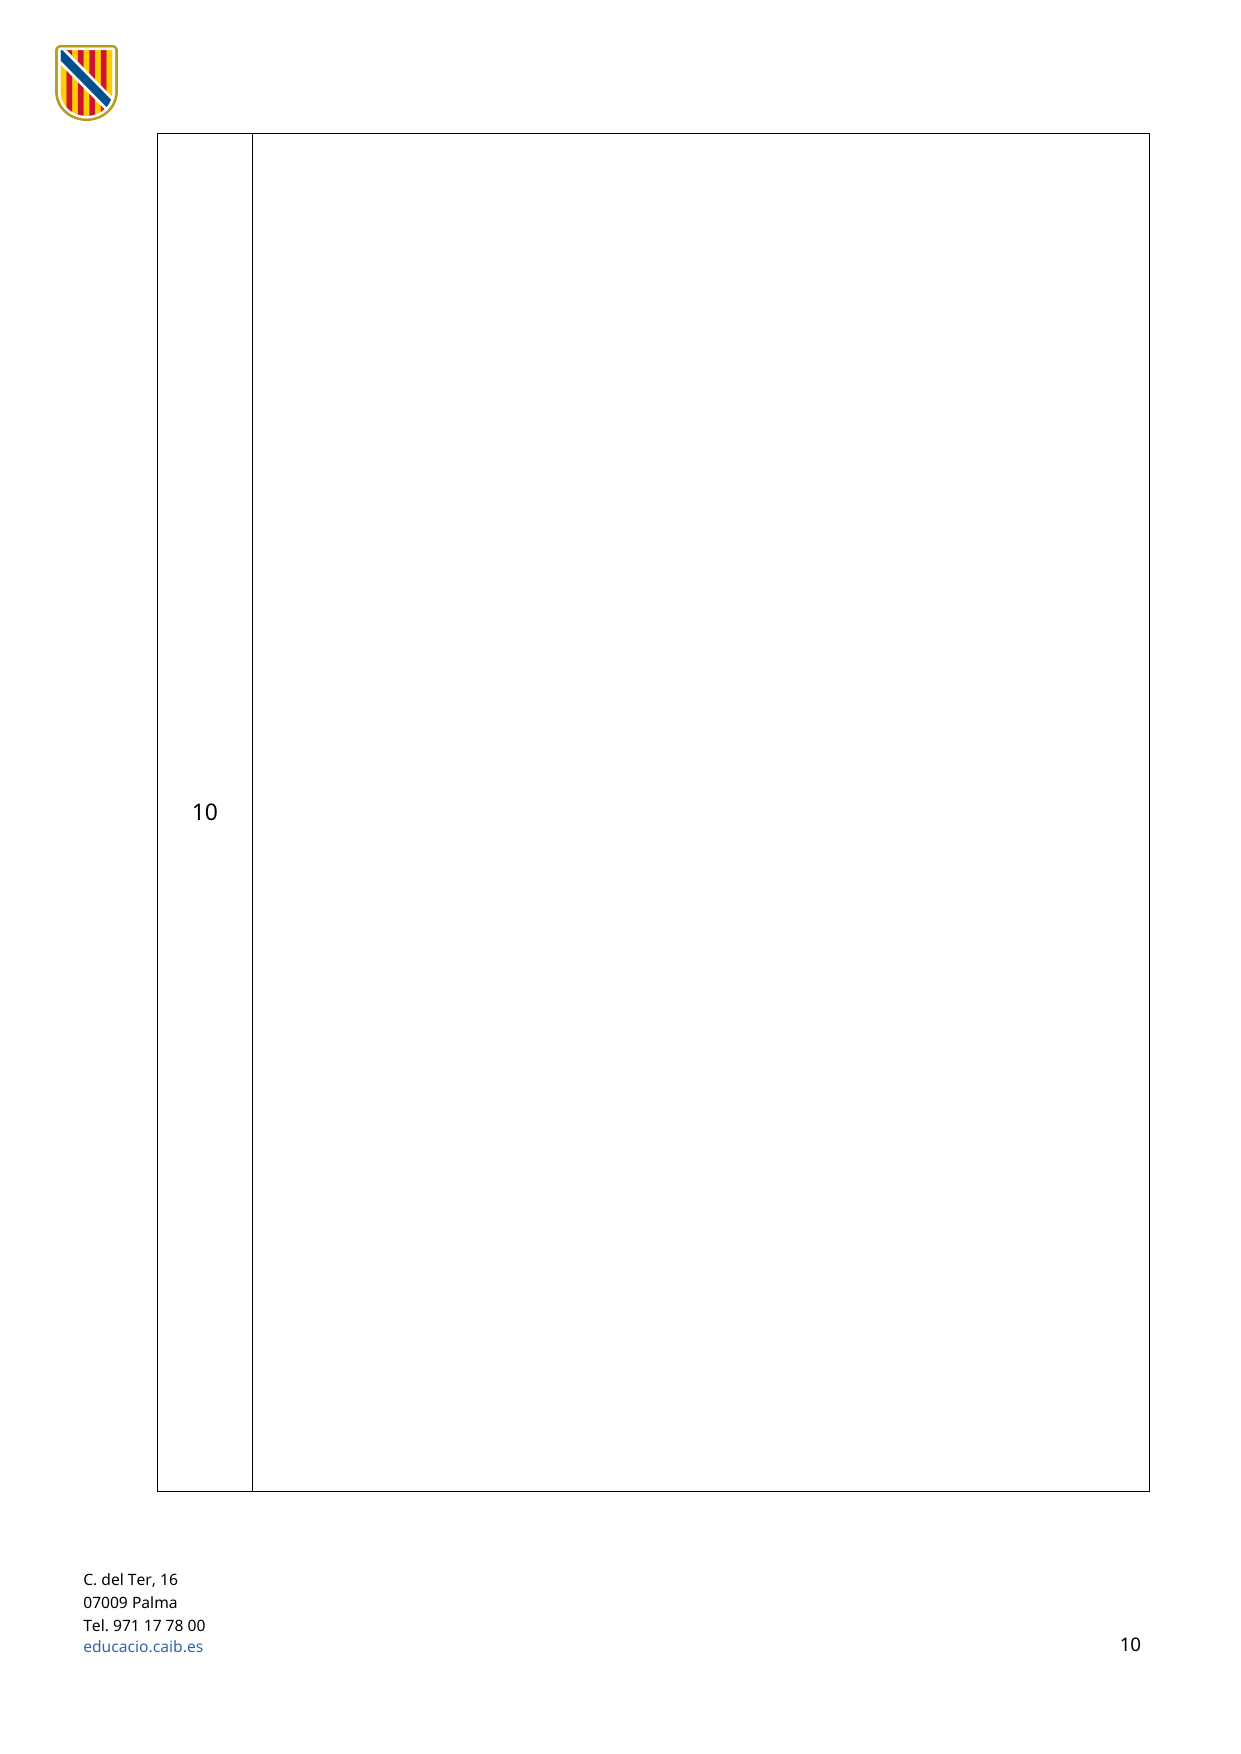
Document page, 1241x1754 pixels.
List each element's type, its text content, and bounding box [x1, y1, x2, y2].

picture [35, 16, 138, 150]
table_cell [253, 134, 1149, 1491]
table_cell 10 [158, 134, 252, 1491]
